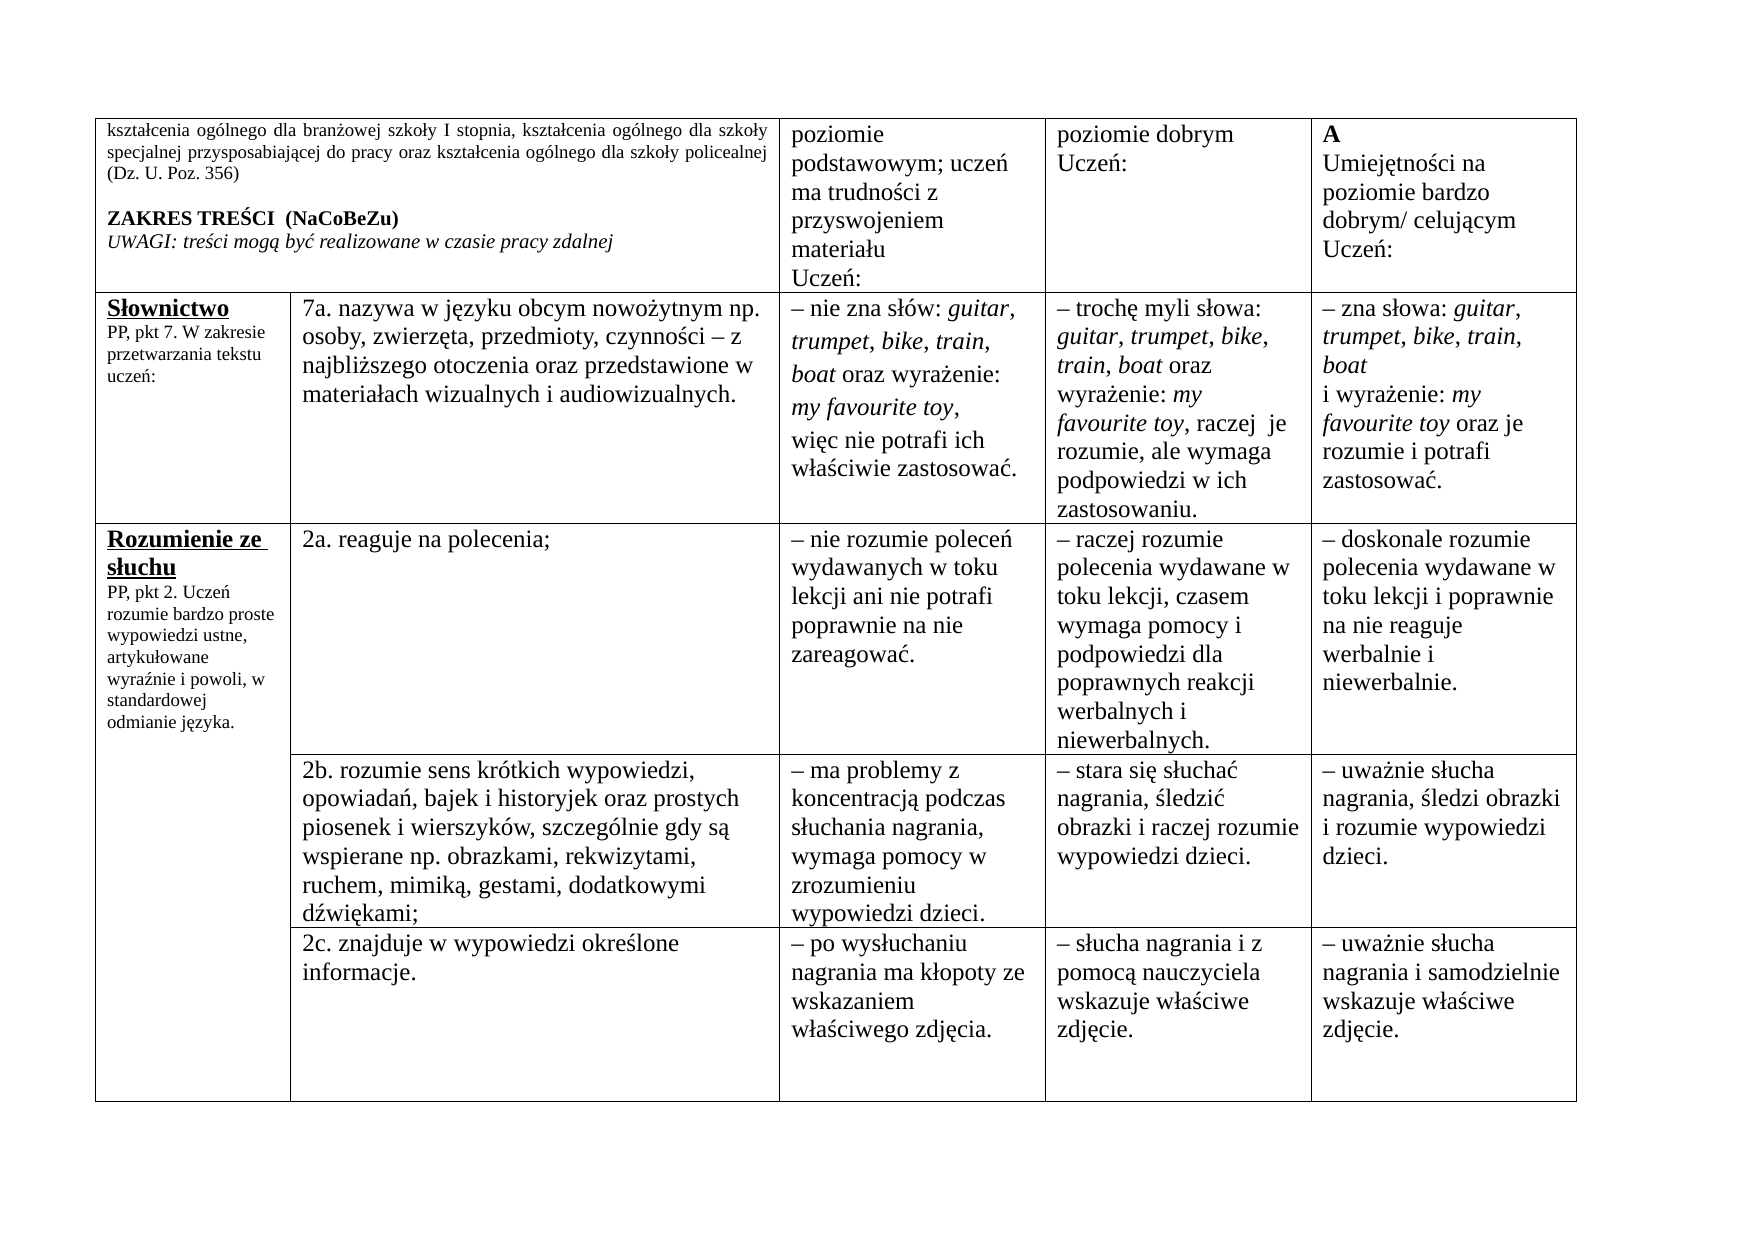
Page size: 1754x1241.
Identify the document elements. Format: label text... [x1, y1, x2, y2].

table_cell – nie rozumie poleceń wydawanych w toku lekcji ani nie potrafi poprawnie na nie zareagować. [780, 524, 1045, 754]
table_cell kształcenia ogólnego dla branżowej szkoły I stopnia, kształcenia ogólnego dla szkoły specjalnej przysposabiającej do pracy oraz kształcenia ogólnego dla szkoły policealnej (Dz. U. Poz. 356) ZAKRES TREŚCI (NaCoBeZu) UWAGI: treści mogą być realizowane w czasie pracy zdalnej [96, 119, 779, 292]
table_cell – słucha nagrania i z pomocą nauczyciela wskazuje właściwe zdjęcie. [1046, 928, 1311, 1101]
table_cell – uważnie słucha nagrania, śledzi obrazki i rozumie wypowiedzi dzieci. [1312, 755, 1576, 927]
table_cell poziomie podstawowym; uczeń ma trudności z przyswojeniem materiału Uczeń: [780, 119, 1045, 292]
table_cell – raczej rozumie polecenia wydawane w toku lekcji, czasem wymaga pomocy i podpowiedzi dla poprawnych reakcji werbalnych i niewerbalnych. [1046, 524, 1311, 754]
table_cell Słownictwo PP, pkt 7. W zakresie przetwarzania tekstu uczeń: [96, 293, 290, 523]
table_cell – zna słowa: guitar, trumpet, bike, train, boat i wyrażenie: my favourite toy oraz je rozumie i potrafi zastosować. [1312, 293, 1576, 523]
table_cell A Umiejętności na poziomie bardzo dobrym/ celującym Uczeń: [1312, 119, 1576, 292]
table_cell – nie zna słów: guitar, trumpet, bike, train, boat oraz wyrażenie: my favourite toy, więc nie potrafi ich właściwie zastosować. [780, 293, 1045, 523]
table_cell – po wysłuchaniu nagrania ma kłopoty ze wskazaniem właściwego zdjęcia. [780, 928, 1045, 1101]
table_cell 7a. nazywa w języku obcym nowożytnym np. osoby, zwierzęta, przedmioty, czynności – z najbliższego otoczenia oraz przedstawione w materiałach wizualnych i audiowizualnych. [291, 293, 779, 523]
table_cell 2b. rozumie sens krótkich wypowiedzi, opowiadań, bajek i historyjek oraz prostych piosenek i wierszyków, szczególnie gdy są wspierane np. obrazkami, rekwizytami, ruchem, mimiką, gestami, dodatkowymi dźwiękami; [291, 755, 779, 927]
table_cell poziomie dobrym Uczeń: [1046, 119, 1311, 292]
table_cell – uważnie słucha nagrania i samodzielnie wskazuje właściwe zdjęcie. [1312, 928, 1576, 1101]
table_cell 2c. znajduje w wypowiedzi określone informacje. [291, 928, 779, 1101]
table_cell – trochę myli słowa: guitar, trumpet, bike, train, boat oraz wyrażenie: my favourite toy, raczej je rozumie, ale wymaga podpowiedzi w ich zastosowaniu. [1046, 293, 1311, 523]
table_cell – ma problemy z koncentracją podczas słuchania nagrania, wymaga pomocy w zrozumieniu wypowiedzi dzieci. [780, 755, 1045, 927]
table_cell 2a. reaguje na polecenia; [291, 524, 779, 754]
table_cell – doskonale rozumie polecenia wydawane w toku lekcji i poprawnie na nie reaguje werbalnie i niewerbalnie. [1312, 524, 1576, 754]
table_cell Rozumienie ze słuchu PP, pkt 2. Uczeń rozumie bardzo proste wypowiedzi ustne, artykułowane wyraźnie i powoli, w standardowej odmianie języka. [96, 524, 290, 1101]
table_cell – stara się słuchać nagrania, śledzić obrazki i raczej rozumie wypowiedzi dzieci. [1046, 755, 1311, 927]
